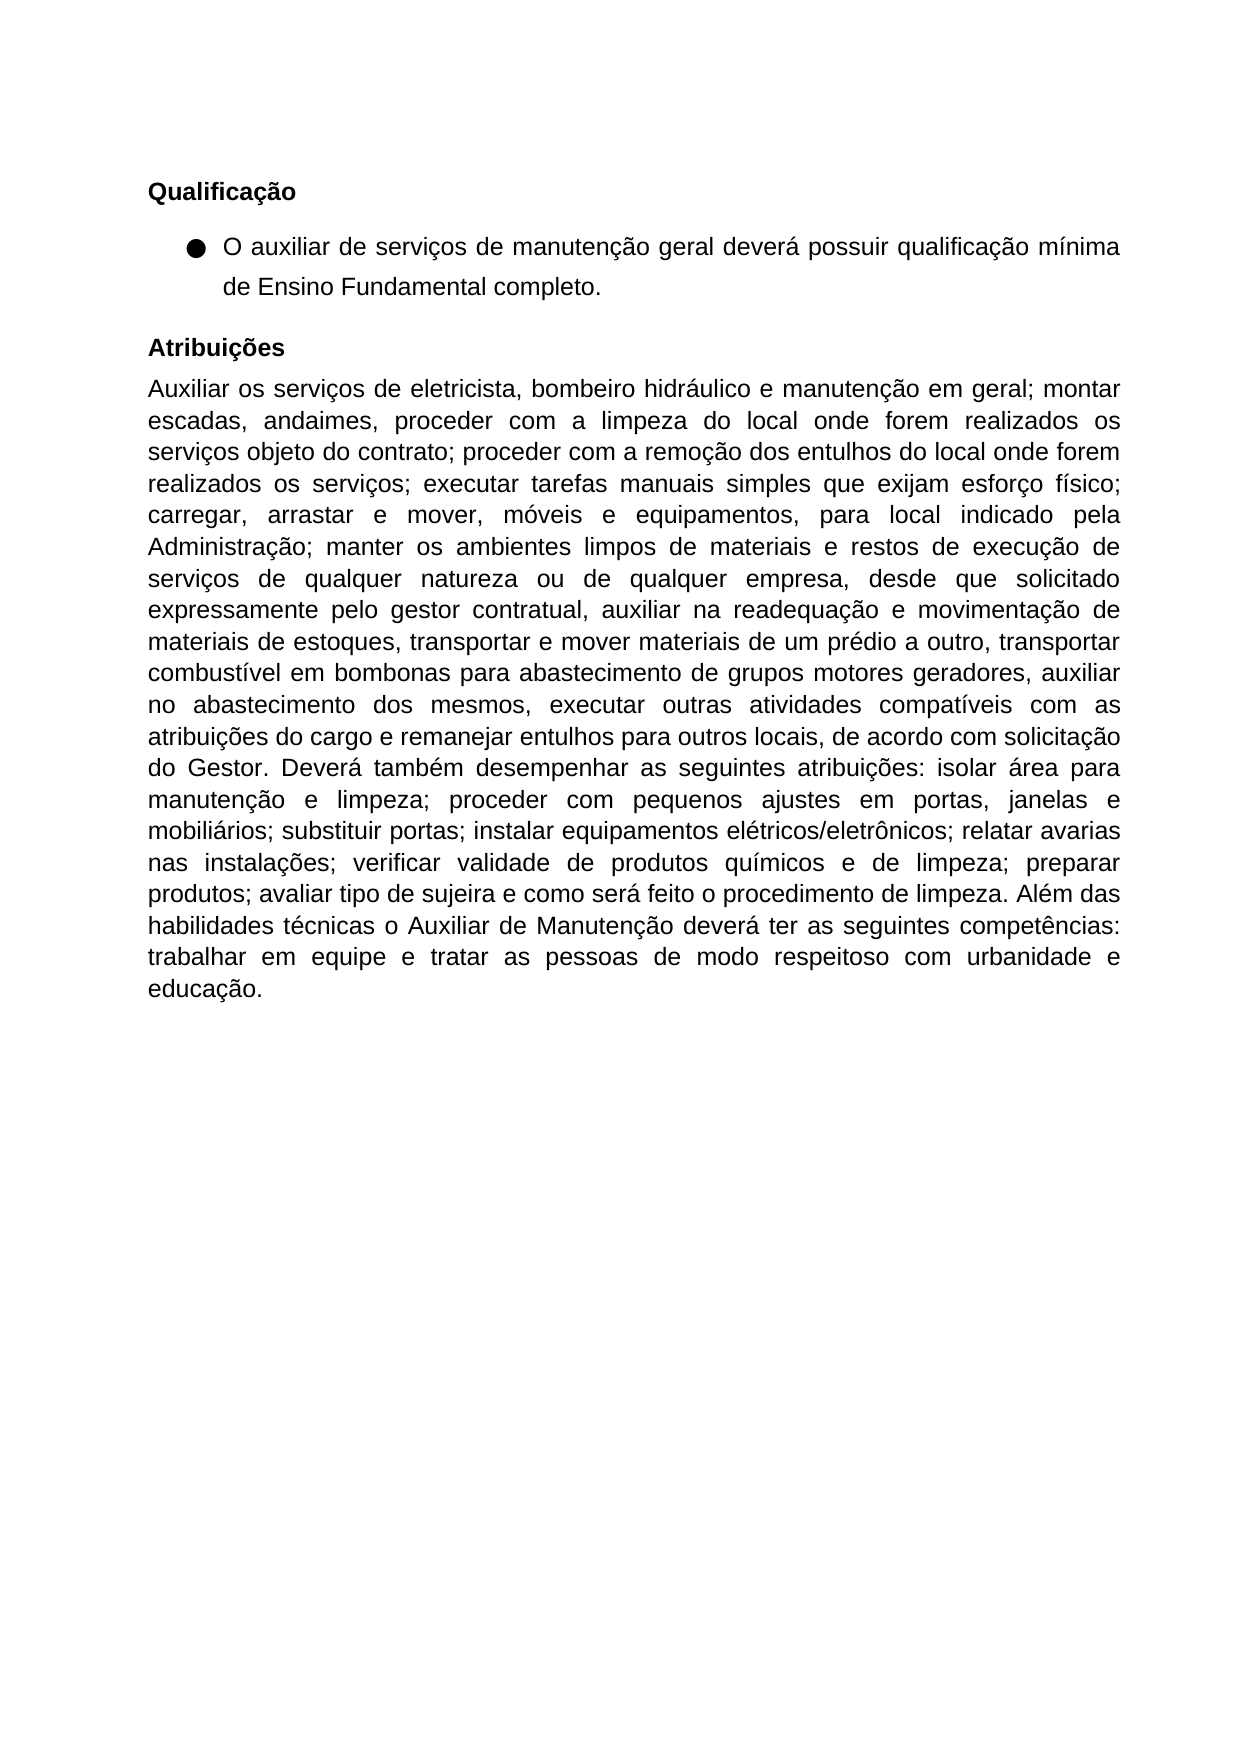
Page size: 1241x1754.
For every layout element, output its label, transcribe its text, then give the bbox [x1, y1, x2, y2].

list O auxiliar de serviços de manutenção geral deverá possuir qualificação mínima de Ensino Fundamental completo. [185, 218, 1122, 301]
text Auxiliar os serviços de eletricista, bombeiro hidráulico e manutenção em geral; montar escadas, andaimes, proceder com a limpeza do local onde forem realizados os serviços objeto do contrato; proceder com a remoção dos entulhos do local onde forem realizados os serviços; executar tarefas manuais simples que exijam esforço físico; carregar, arrastar e mover, móveis e equipamentos, para local indicado pela Administração; manter os ambientes limpos de materiais e restos de execução de serviços de qualquer natureza ou de qualquer empresa, desde que solicitado expressamente pelo gestor contratual, auxiliar na readequação e movimentação de materiais de estoques, transportar e mover materiais de um prédio a outro, transportar combustível em bombonas para abastecimento de grupos motores geradores, auxiliar no abastecimento dos mesmos, executar outras atividades compatíveis com as atribuições do cargo e remanejar entulhos para outros locais, de acordo com solicitação do Gestor. Deverá também desempenhar as seguintes atribuições: isolar área para manutenção e limpeza; proceder com pequenos ajustes em portas, janelas e mobiliários; substituir portas; instalar equipamentos elétricos/eletrônicos; relatar avarias nas instalações; verificar validade de produtos químicos e de limpeza; preparar produtos; avaliar tipo de sujeira e como será feito o procedimento de limpeza. Além das habilidades técnicas o Auxiliar de Manutenção deverá ter as seguintes competências: trabalhar em equipe e tratar as pessoas de modo respeitoso com urbanidade e educação. [148, 374, 1122, 1003]
text Qualificação [148, 177, 1122, 206]
text Atribuições [148, 333, 1122, 362]
